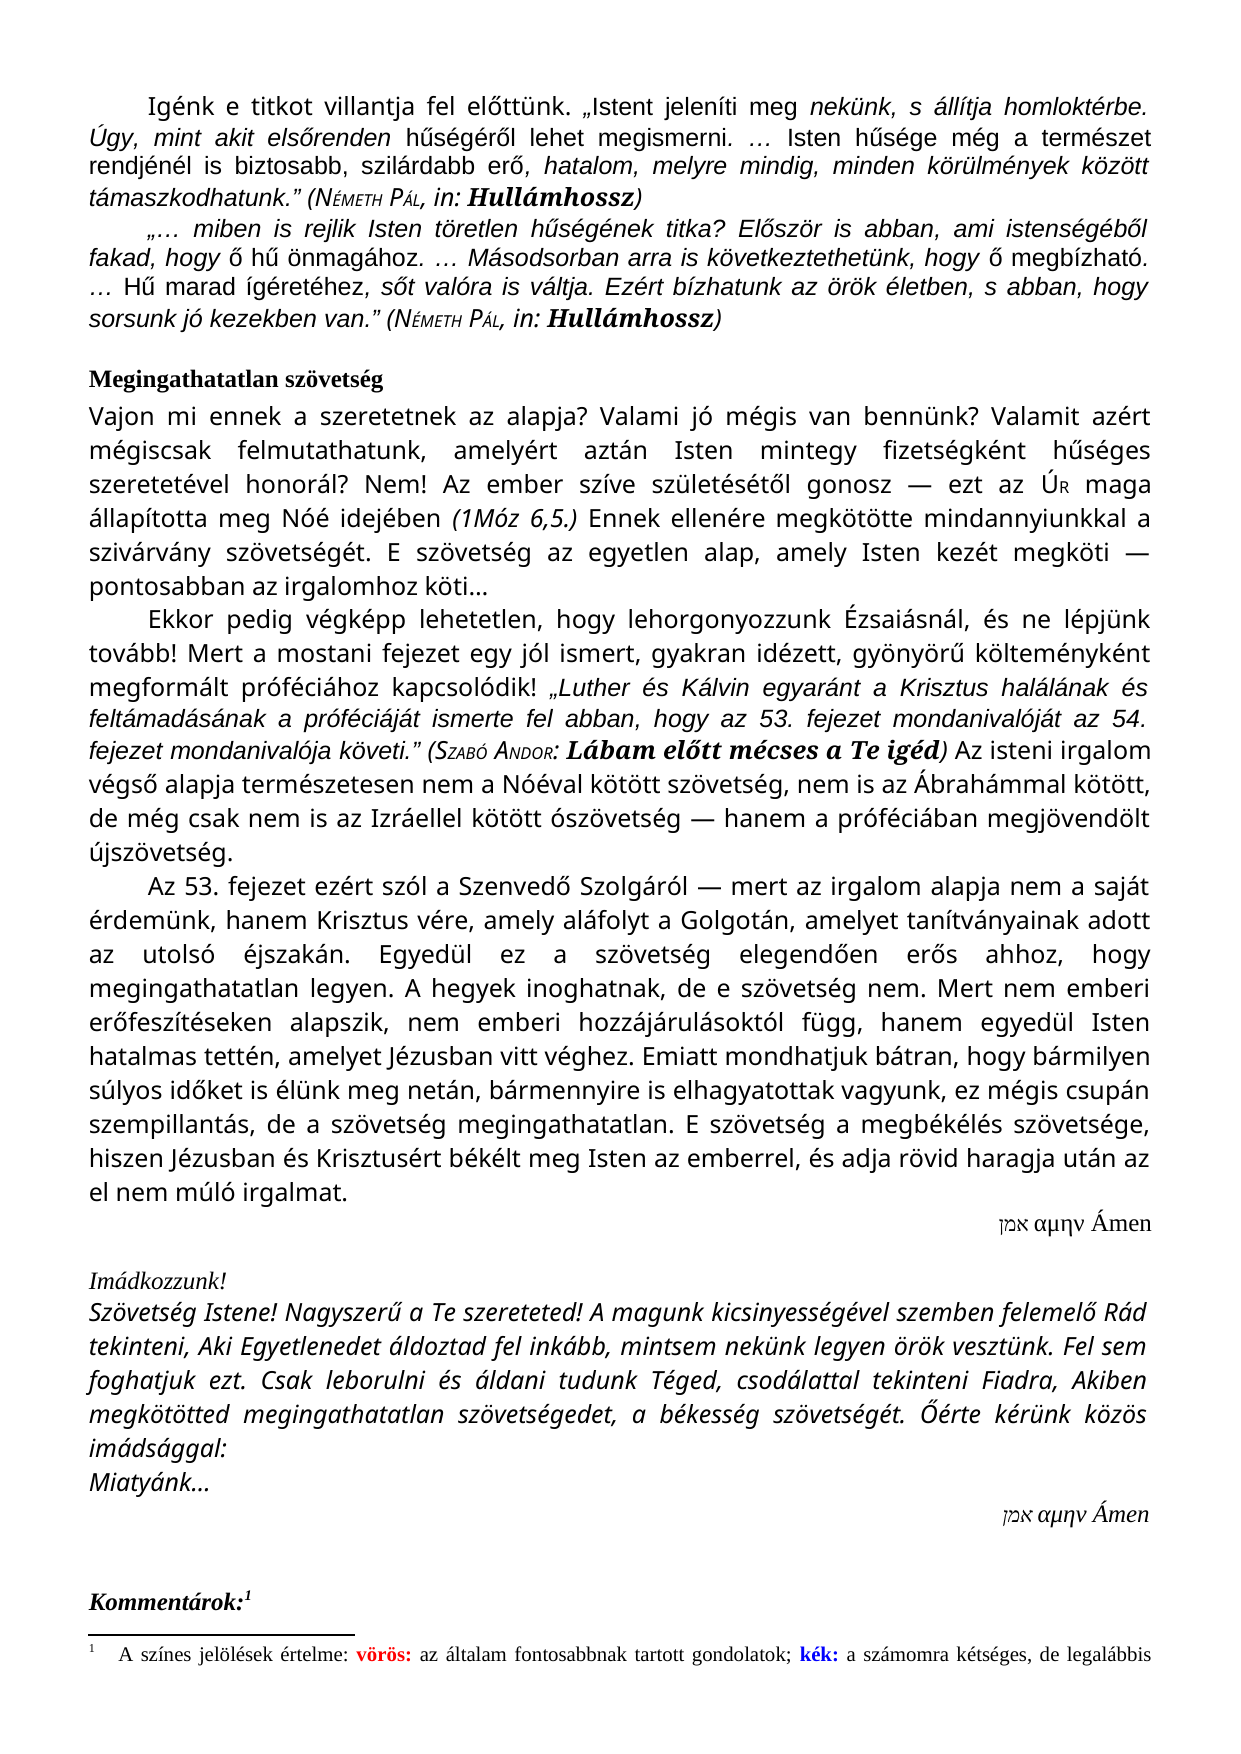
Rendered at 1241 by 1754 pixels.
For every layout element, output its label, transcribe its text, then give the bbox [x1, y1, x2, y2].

text Szövetség Istene! Nagyszerű a Te szereteted! A magunk kicsinyességével szemben felemelő Rád tekinteni, Aki Egyetlenedet áldoztad fel inkább, mintsem nekünk legyen örök vesztünk. Fel sem foghatjuk ezt. Csak leborulni és áldani tudunk Téged, csodálattal tekinteni Fiadra, Akiben megkötötted megingathatatlan szövetségedet, a békesség szövetségét. Őérte kérünk közös imádsággal: [88, 1295, 1152, 1465]
text Kommentárok: [88, 1587, 1152, 1615]
text Ekkor pedig végképp lehetetlen, hogy lehorgonyozzunk Ézsaiásnál, és ne lépjünk tovább! Mert a mostani fejezet egy jól ismert, gyakran idézett, gyönyörű költeményként megformált próféciához kapcsolódik! „Luther és Kálvin egyaránt a Krisztus halálának és feltámadásának a próféciáját ismerte fel abban, hogy az 53. fejezet mondanivalóját az 54. fejezet mondanivalója követi.” (Szabó Andor: Lábam előtt mécses a Te igéd) Az isteni irgalom végső alapja természetesen nem a Nóéval kötött szövetség, nem is az Ábrahámmal kötött, de még csak nem is az Izráellel kötött ószövetség — hanem a próféciában megjövendölt újszövetség. [88, 602, 1152, 868]
text A színes jelölések értelme: vörös: az általam fontosabbnak tartott gondolatok; kék: a számomra kétséges, de legalábbis [88, 1641, 1152, 1665]
text Miatyánk… [88, 1465, 1152, 1499]
text Vajon mi ennek a szeretetnek az alapja? Valami jó mégis van bennünk? Valamit azért mégiscsak felmutathatunk, amelyért aztán Isten mintegy fizetségként hűséges szeretetével honorál? Nem! Az ember szíve születésétől gonosz — ezt az Úr maga állapította meg Nóé idejében (1Móz 6,5.) Ennek ellenére megkötötte mindannyiunkkal a szivárvány szövetségét. E szövetség az egyetlen alap, amely Isten kezét megköti — pontosabban az irgalomhoz köti… [88, 398, 1152, 602]
text „… miben is rejlik Isten töretlen hűségének titka? Először is abban, ami istenségéből fakad, hogy ő hű önmagához. … Másodsorban arra is következtethetünk, hogy ő megbízható. … Hű marad ígéretéhez, sőt valóra is váltja. Ezért bízhatunk az örök életben, s abban, hogy sorsunk jó kezekben van.” (Németh Pál, in: Hullámhossz) [88, 214, 1152, 334]
subtitle Megingathatatlan szövetség [88, 364, 1152, 392]
text Imádkozzunk! [88, 1266, 1152, 1295]
text אמן αμην Ámen [88, 1208, 1152, 1237]
text אמן αμην Ámen [88, 1499, 1152, 1528]
text Igénk e titkot villantja fel előttünk. „Istent jeleníti meg nekünk, s állítja homloktérbe. Úgy, mint akit elsőrenden hűségéről lehet megismerni. … Isten hűsége még a természet rendjénél is biztosabb, szilárdabb erő, hatalom, melyre mindig, minden körülmények között támaszkodhatunk.” (Németh Pál, in: Hullámhossz) [88, 88, 1152, 214]
text Az 53. fejezet ezért szól a Szenvedő Szolgáról — mert az irgalom alapja nem a saját érdemünk, hanem Krisztus vére, amely aláfolyt a Golgotán, amelyet tanítványainak adott az utolsó éjszakán. Egyedül ez a szövetség elegendően erős ahhoz, hogy megingathatatlan legyen. A hegyek inoghatnak, de e szövetség nem. Mert nem emberi erőfeszítéseken alapszik, nem emberi hozzájárulásoktól függ, hanem egyedül Isten hatalmas tettén, amelyet Jézusban vitt véghez. Emiatt mondhatjuk bátran, hogy bármilyen súlyos időket is élünk meg netán, bármennyire is elhagyatottak vagyunk, ez mégis csupán szempillantás, de a szövetség megingathatatlan. E szövetség a megbékélés szövetsége, hiszen Jézusban és Krisztusért békélt meg Isten az emberrel, és adja rövid haragja után az el nem múló irgalmat. [88, 868, 1152, 1208]
